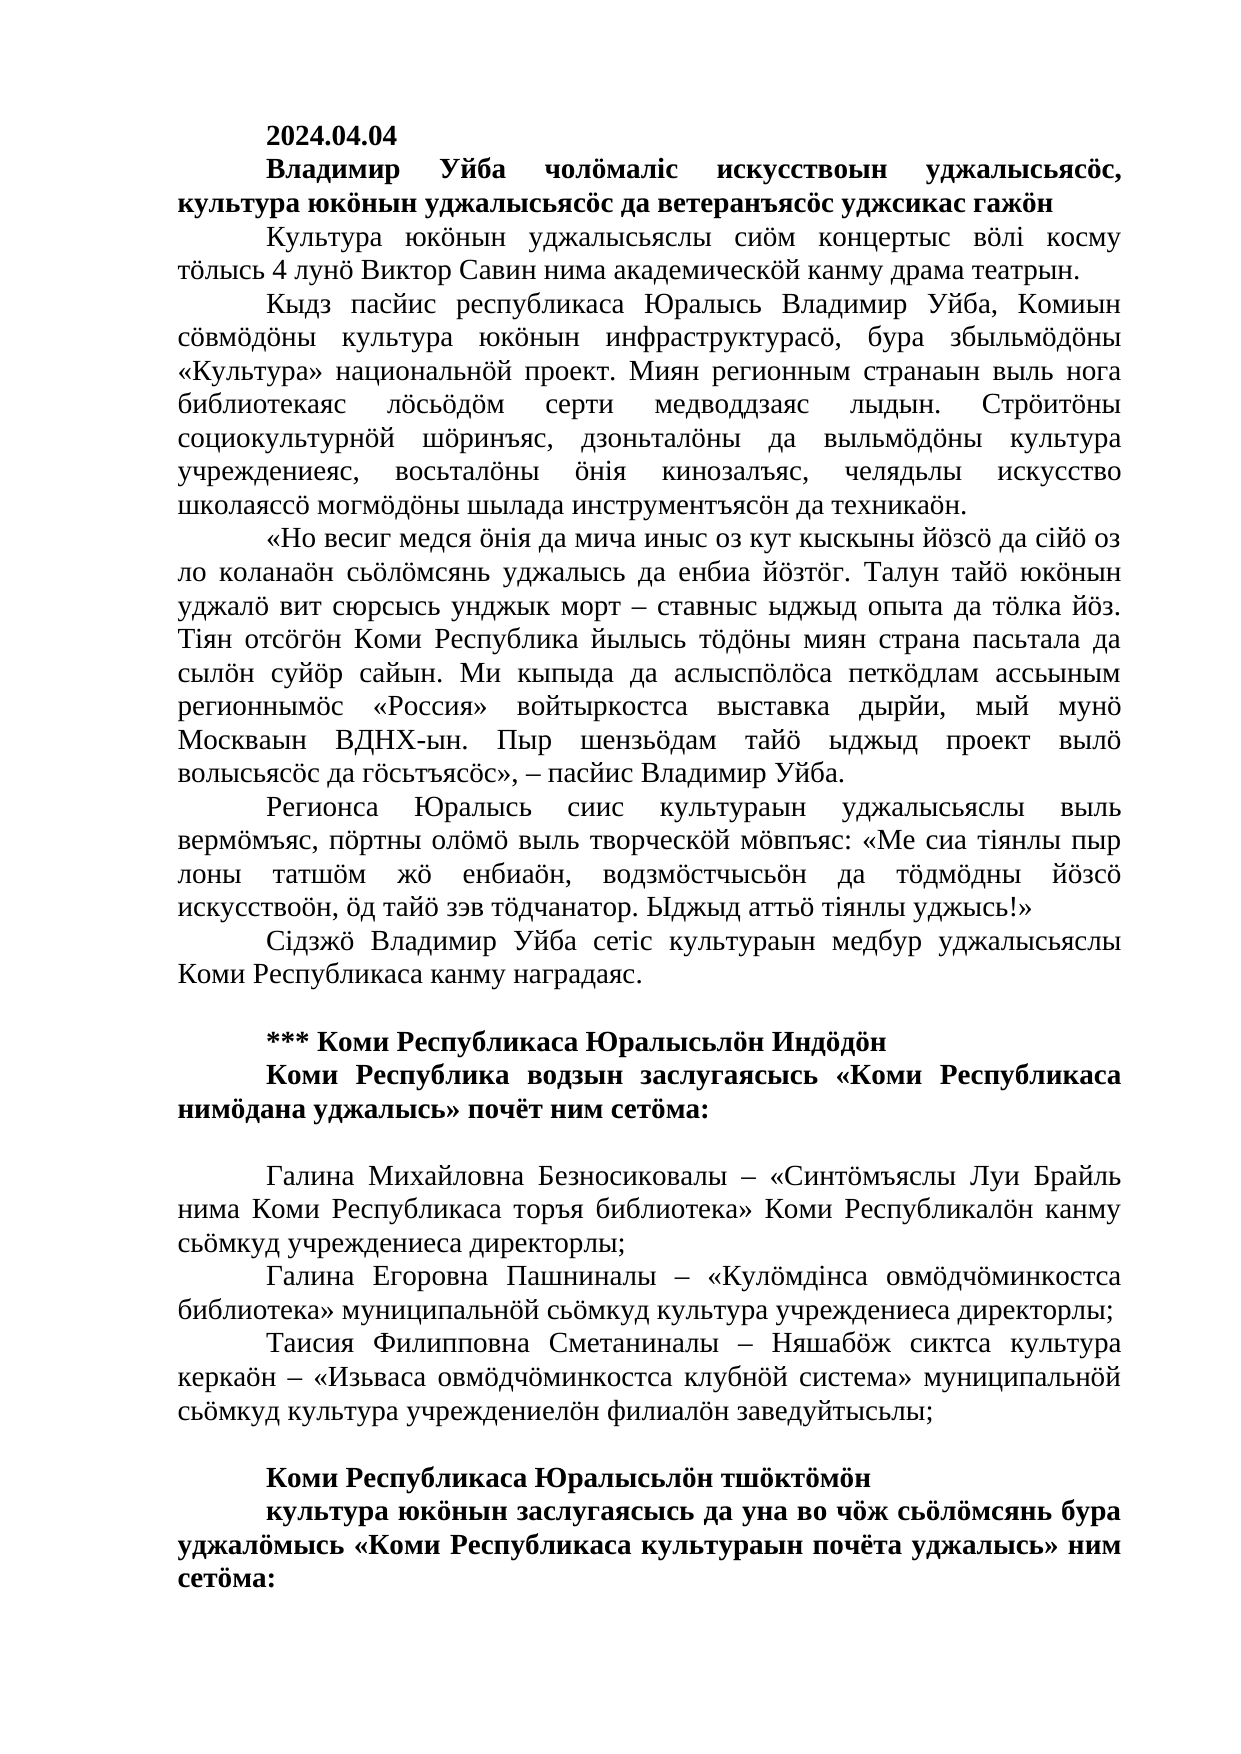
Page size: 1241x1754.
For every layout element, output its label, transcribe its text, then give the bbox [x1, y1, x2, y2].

text «Но весиг медся ӧнія да мича иныс оз кут кыскыны йӧзсӧ да сійӧ оз ло коланаӧн сьӧлӧмсянь уджалысь да енбиа йӧзтӧг. Талун тайӧ юкӧнын уджалӧ вит сюрсысь унджык морт – ставныс ыджыд опыта да тӧлка йӧз. Тіян отсӧгӧн Коми Республика йылысь тӧдӧны миян страна пасьтала да сылӧн суйӧр сайын. Ми кыпыда да аслыспӧлӧса петкӧдлам ассьыным регионнымӧс «Россия» войтыркостса выставка дырйи, мый мунӧ Москваын ВДНХ-ын. Пыр шензьӧдам тайӧ ыджыд проект вылӧ волысьясӧс да гӧсьтъясӧс», – пасйис Владимир Уйба. [177, 521, 1122, 789]
text Галина Михайловна Безносиковалы – «Синтӧмъяслы Луи Брайль нима Коми Республикаса торъя библиотека» Коми Республикалӧн канму сьӧмкуд учреждениеса директорлы; [177, 1158, 1122, 1258]
text культура юкӧнын заслугаясысь да уна во чӧж сьӧлӧмсянь бура уджалӧмысь «Коми Республикаса культураын почёта уджалысь» ним сетӧма: [177, 1493, 1122, 1594]
text *** Коми Республикаса Юралысьлӧн Индӧдӧн [177, 1024, 1122, 1057]
text Коми Республикаса Юралысьлӧн тшӧктӧмӧн [177, 1460, 1122, 1493]
text Сідзжӧ Владимир Уйба сетіс культураын медбур уджалысьяслы Коми Республикаса канму наградаяс. [177, 923, 1122, 990]
text Культура юкӧнын уджалысьяслы сиӧм концертыс вӧлі косму тӧлысь 4 лунӧ Виктор Савин нима академическӧй канму драма театрын. [177, 219, 1122, 286]
text Регионса Юралысь сиис культураын уджалысьяслы выль вермӧмъяс, пӧртны олӧмӧ выль творческӧй мӧвпъяс: «Ме сиа тіянлы пыр лоны татшӧм жӧ енбиаӧн, водзмӧстчысьӧн да тӧдмӧдны йӧзсӧ искусствоӧн, ӧд тайӧ зэв тӧдчанатор. Ыджыд аттьӧ тіянлы уджысь!» [177, 789, 1122, 923]
text 2024.04.04 [177, 118, 1122, 152]
text Кыдз пасйис республикаса Юралысь Владимир Уйба, Комиын сӧвмӧдӧны культура юкӧнын инфраструктурасӧ, бура збыльмӧдӧны «Культура» национальнӧй проект. Миян регионным странаын выль нога библиотекаяс лӧсьӧдӧм серти медводдзаяс лыдын. Стрӧитӧны социокультурнӧй шӧринъяс, дзоньталӧны да выльмӧдӧны культура учреждениеяс, восьталӧны ӧнія кинозалъяс, челядьлы искусство школаяссӧ могмӧдӧны шылада инструментъясӧн да техникаӧн. [177, 286, 1122, 521]
text Галина Егоровна Пашниналы – «Кулӧмдінса овмӧдчӧминкостса библиотека» муниципальнӧй сьӧмкуд культура учреждениеса директорлы; [177, 1258, 1122, 1326]
text Таисия Филипповна Сметаниналы – Няшабӧж сиктса культура керкаӧн – «Изьваса овмӧдчӧминкостса клубнӧй система» муниципальнӧй сьӧмкуд культура учреждениелӧн филиалӧн заведуйтысьлы; [177, 1326, 1122, 1426]
text Коми Республика водзын заслугаясысь «Коми Республикаса нимӧдана уджалысь» почёт ним сетӧма: [177, 1057, 1122, 1124]
text Владимир Уйба чолӧмаліс искусствоын уджалысьясӧс, культура юкӧнын уджалысьясӧс да ветеранъясӧс уджсикас гажӧн [177, 152, 1122, 219]
